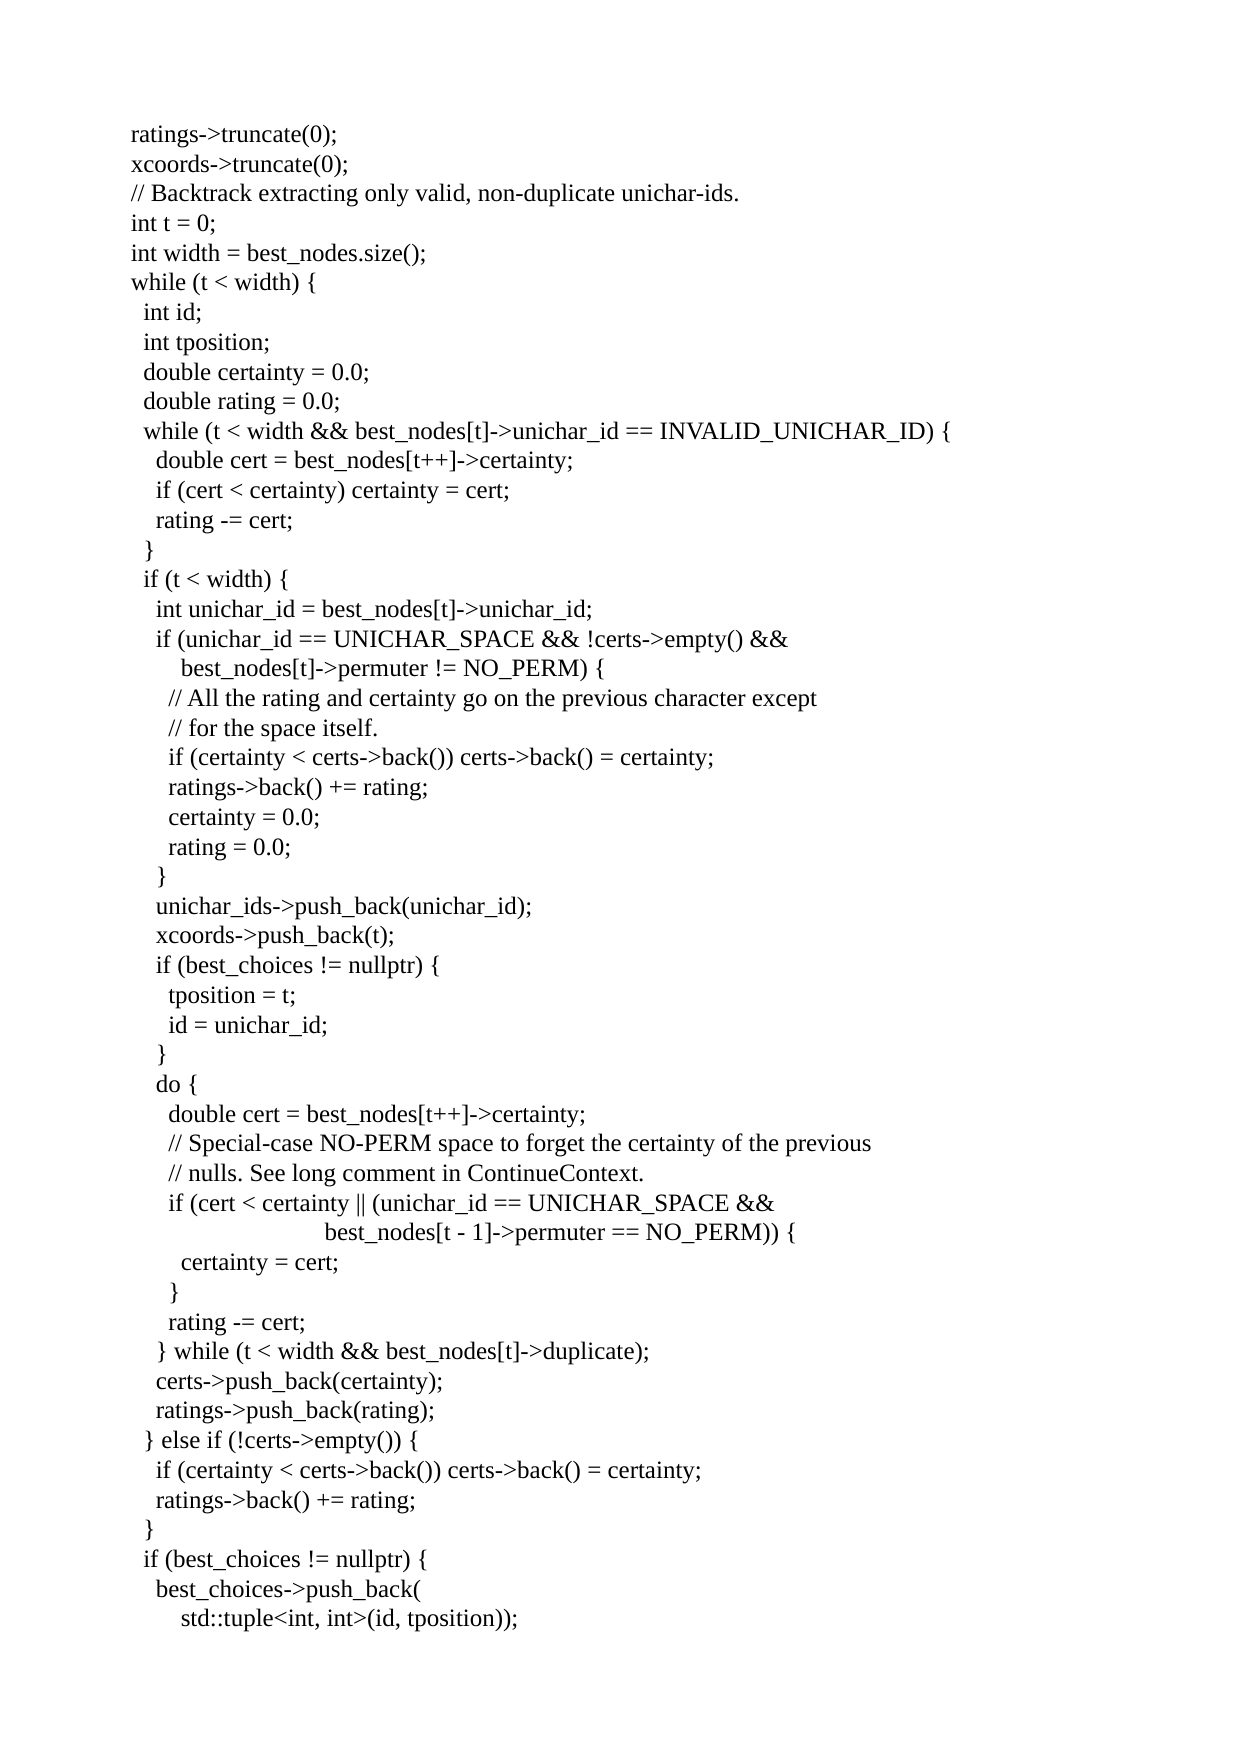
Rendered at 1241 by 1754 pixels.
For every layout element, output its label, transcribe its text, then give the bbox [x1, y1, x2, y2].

text int unichar_id = best_nodes[t]->unichar_id; [118, 593, 1122, 623]
text ratings->back() += rating; [118, 1484, 1122, 1513]
text best_nodes[t]->permuter != NO_PERM) { [118, 652, 1122, 682]
text xcoords->push_back(t); [118, 920, 1122, 949]
text // nulls. See long comment in ContinueContext. [118, 1157, 1122, 1187]
text int tposition; [118, 326, 1122, 356]
text int width = best_nodes.size(); [118, 237, 1122, 267]
text // All the rating and certainty go on the previous character except [118, 682, 1122, 712]
text std::tuple<int, int>(id, tposition)); [118, 1602, 1122, 1632]
text rating -= cert; [118, 504, 1122, 534]
text double certainty = 0.0; [118, 356, 1122, 385]
text } [118, 534, 1122, 563]
text double rating = 0.0; [118, 385, 1122, 415]
text // Backtrack extracting only valid, non-duplicate unichar-ids. [118, 177, 1122, 207]
text } else if (!certs->empty()) { [118, 1424, 1122, 1454]
text } while (t < width && best_nodes[t]->duplicate); [118, 1335, 1122, 1365]
text if (certainty < certs->back()) certs->back() = certainty; [118, 1454, 1122, 1484]
text if (cert < certainty) certainty = cert; [118, 474, 1122, 504]
text double cert = best_nodes[t++]->certainty; [118, 445, 1122, 474]
text while (t < width && best_nodes[t]->unichar_id == INVALID_UNICHAR_ID) { [118, 415, 1122, 445]
text ratings->back() += rating; [118, 771, 1122, 801]
text if (unichar_id == UNICHAR_SPACE && !certs->empty() && [118, 623, 1122, 652]
text id = unichar_id; [118, 1009, 1122, 1038]
text rating -= cert; [118, 1306, 1122, 1335]
text } [118, 1038, 1122, 1068]
text double cert = best_nodes[t++]->certainty; [118, 1098, 1122, 1127]
text ratings->push_back(rating); [118, 1395, 1122, 1424]
text if (certainty < certs->back()) certs->back() = certainty; [118, 742, 1122, 771]
text if (t < width) { [118, 563, 1122, 593]
text tposition = t; [118, 979, 1122, 1009]
text unichar_ids->push_back(unichar_id); [118, 890, 1122, 920]
text int t = 0; [118, 207, 1122, 237]
text do { [118, 1068, 1122, 1098]
text if (best_choices != nullptr) { [118, 1543, 1122, 1573]
text certainty = 0.0; [118, 801, 1122, 831]
text best_nodes[t - 1]->permuter == NO_PERM)) { [118, 1217, 1122, 1246]
text } [118, 1276, 1122, 1306]
text // Special-case NO-PERM space to forget the certainty of the previous [118, 1127, 1122, 1157]
text if (cert < certainty || (unichar_id == UNICHAR_SPACE && [118, 1187, 1122, 1217]
text best_choices->push_back( [118, 1573, 1122, 1602]
text certs->push_back(certainty); [118, 1365, 1122, 1395]
text ratings->truncate(0); [118, 118, 1122, 148]
text // for the space itself. [118, 712, 1122, 742]
text } [118, 860, 1122, 890]
text certainty = cert; [118, 1246, 1122, 1276]
text int id; [118, 296, 1122, 326]
text rating = 0.0; [118, 831, 1122, 860]
text while (t < width) { [118, 267, 1122, 296]
text xcoords->truncate(0); [118, 148, 1122, 177]
text if (best_choices != nullptr) { [118, 949, 1122, 979]
text } [118, 1513, 1122, 1543]
